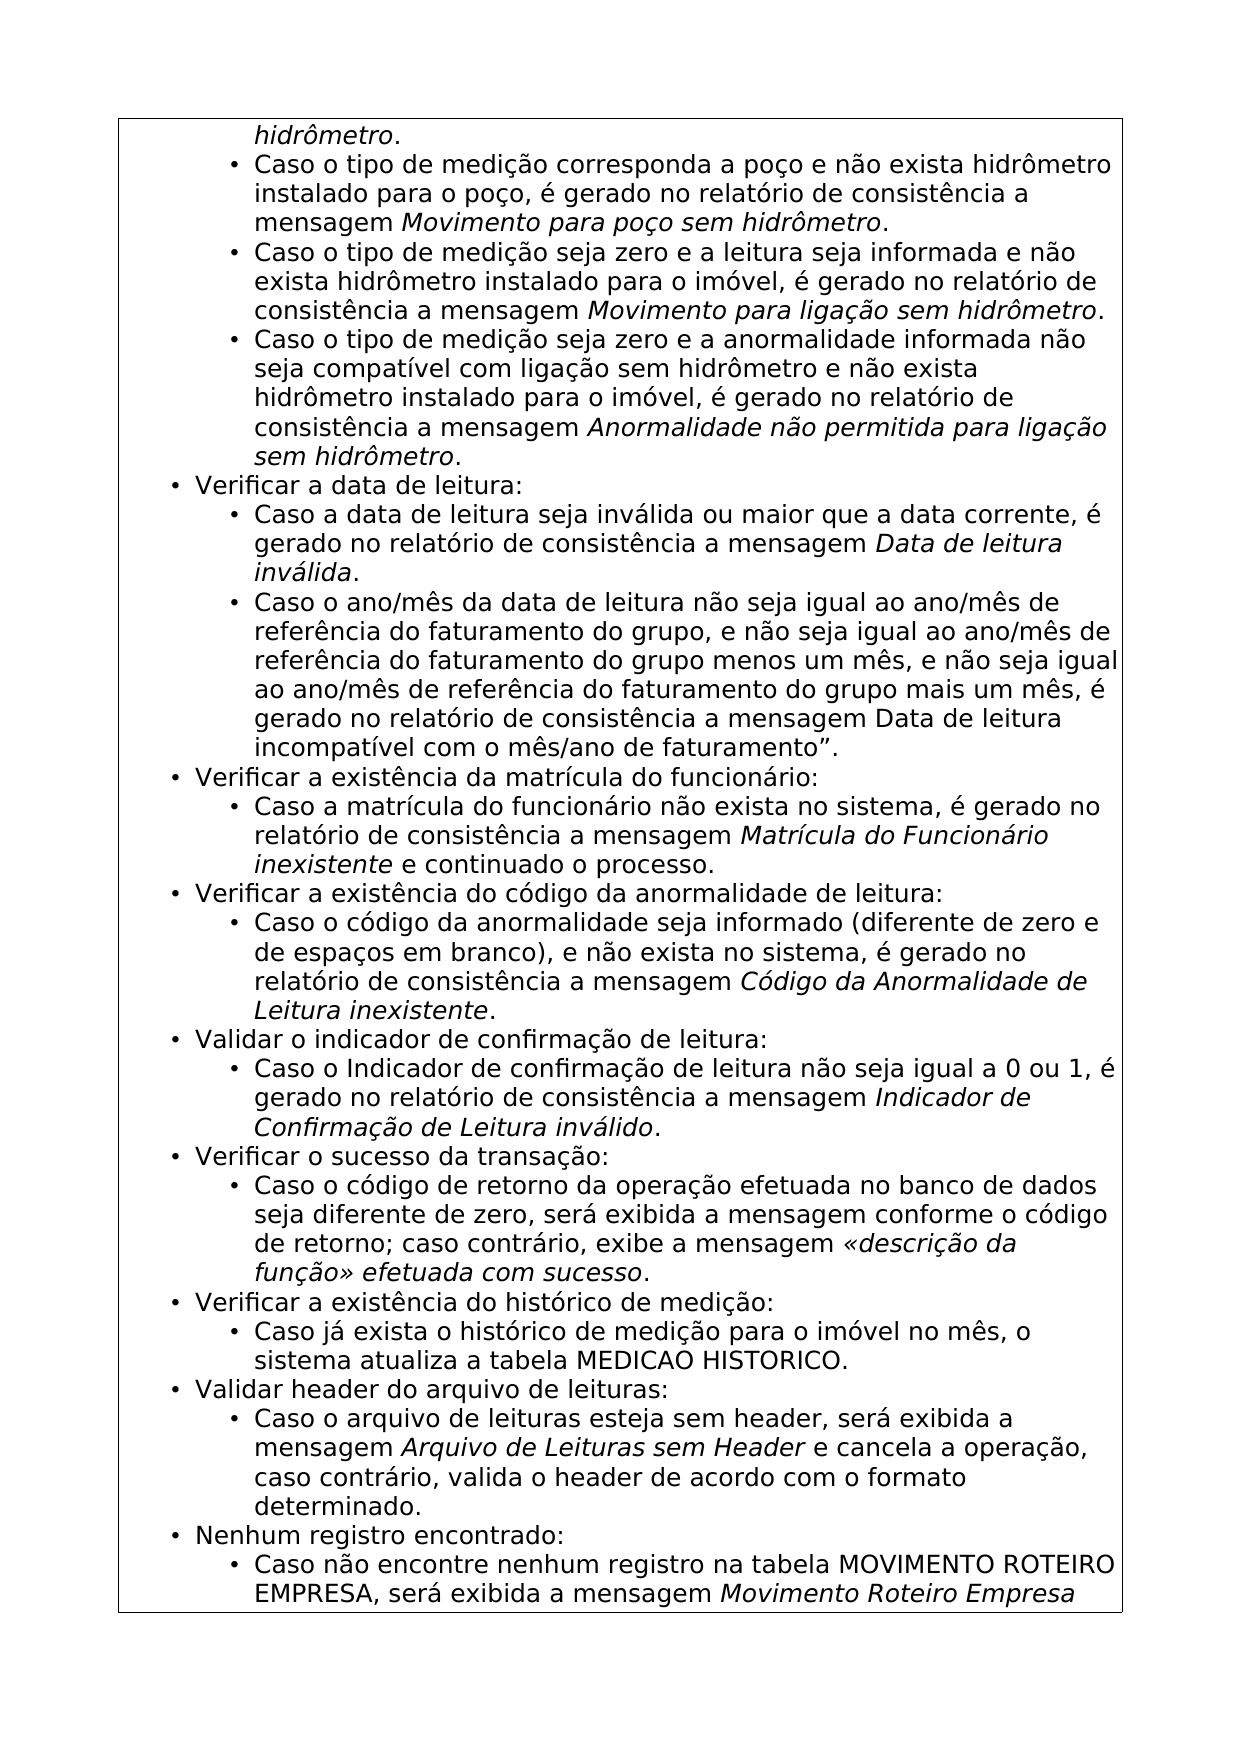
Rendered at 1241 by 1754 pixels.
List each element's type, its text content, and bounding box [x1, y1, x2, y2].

table_header Preencha os campos conforme instruções para preenchimento (aqui) e clique no botão . Feito isso, o sistema efetua algumas validações, antes de inserir o novo registro: Verificar a existência de dados: Caso não exista a tabela na base de dados, será exibida a mensagem Tabela «nome da tabela» inexistente e cancelada a operação. Caso a tabela esteja sem dados, será exibida a mensagem Tabela «nome da tabela» sem dados para seleção e cancelada a operação. Verificar a existência do arquivo de leituras e anormalidades Caso o arquivo de leituras e anormalidades informado não exista no diretório padrão, será exibida a mensagem Arquivo de Leituras e Anormalidades inexistente e cancelada a operação. Verificar a existência de dados no arquivo: Caso o arquivo esteja sem dados, será exibida a mensagem Arquivo «nome do arquivo » sem dados e cancelada a operação. Verificar a existência da matrícula do imóvel Caso a matrícula do imóvel não exista no sistema, é gerado no relatório de consistência a mensagem Matrícula inexistente. Verificar tipo de medição: Caso o tipo de medição seja diferente de zero e não exista na tabela do sistema, é gerado no relatório de consistência a mensagem Tipo de Medição inexistente. Caso o tipo de medição corresponda à ligação de água e não exista hidrômetro instalado para a ligação, é gerado no relatório de consistência a mensagem Movimento para ligação de água sem hidrômetro. Caso o tipo de medição corresponda a poço e não exista hidrômetro instalado para o poço, é gerado no relatório de consistência a mensagem Movimento para poço sem hidrômetro. Caso o tipo de medição seja zero e a leitura seja informada e não exista hidrômetro instalado para o imóvel, é gerado no relatório de consistência a mensagem Movimento para ligação sem hidrômetro. Caso o tipo de medição seja zero e a anormalidade informada não seja compatível com ligação sem hidrômetro e não exista hidrômetro instalado para o imóvel, é gerado no relatório de consistência a mensagem Anormalidade não permitida para ligação sem hidrômetro. Verificar a data de leitura: Caso a data de leitura seja inválida ou maior que a data corrente, é gerado no relatório de consistência a mensagem Data de leitura inválida. Caso o ano/mês da data de leitura não seja igual ao ano/mês de referência do faturamento do grupo, e não seja igual ao ano/mês de referência do faturamento do grupo menos um mês, e não seja igual ao ano/mês de referência do faturamento do grupo mais um mês, é gerado no relatório de consistência a mensagem Data de leitura incompatível com o mês/ano de faturamento”. Verificar a existência da matrícula do funcionário: Caso a matrícula do funcionário não exista no sistema, é gerado no relatório de consistência a mensagem Matrícula do Funcionário inexistente e continuado o processo. Verificar a existência do código da anormalidade de leitura: Caso o código da anormalidade seja informado (diferente de zero e de espaços em branco), e não exista no sistema, é gerado no relatório de consistência a mensagem Código da Anormalidade de Leitura inexistente. Validar o indicador de confirmação de leitura: Caso o Indicador de confirmação de leitura não seja igual a 0 ou 1, é gerado no relatório de consistência a mensagem Indicador de Confirmação de Leitura inválido. Verificar o sucesso da transação: Caso o código de retorno da operação efetuada no banco de dados seja diferente de zero, será exibida a mensagem conforme o código de retorno; caso contrário, exibe a mensagem «descrição da função» efetuada com sucesso. Verificar a existência do histórico de medição: Caso já exista o histórico de medição para o imóvel no mês, o sistema atualiza a tabela MEDICAO HISTORICO. Validar header do arquivo de leituras: Caso o arquivo de leituras esteja sem header, será exibida a mensagem Arquivo de Leituras sem Header e cancela a operação, caso contrário, valida o header de acordo com o formato determinado. Nenhum registro encontrado: Caso não encontre nenhum registro na tabela MOVIMENTO ROTEIRO EMPRESA, será exibida a mensagem Movimento Roteiro Empresa sem dados para processar o grupo de faturamento informado. [119, 119, 1122, 1612]
